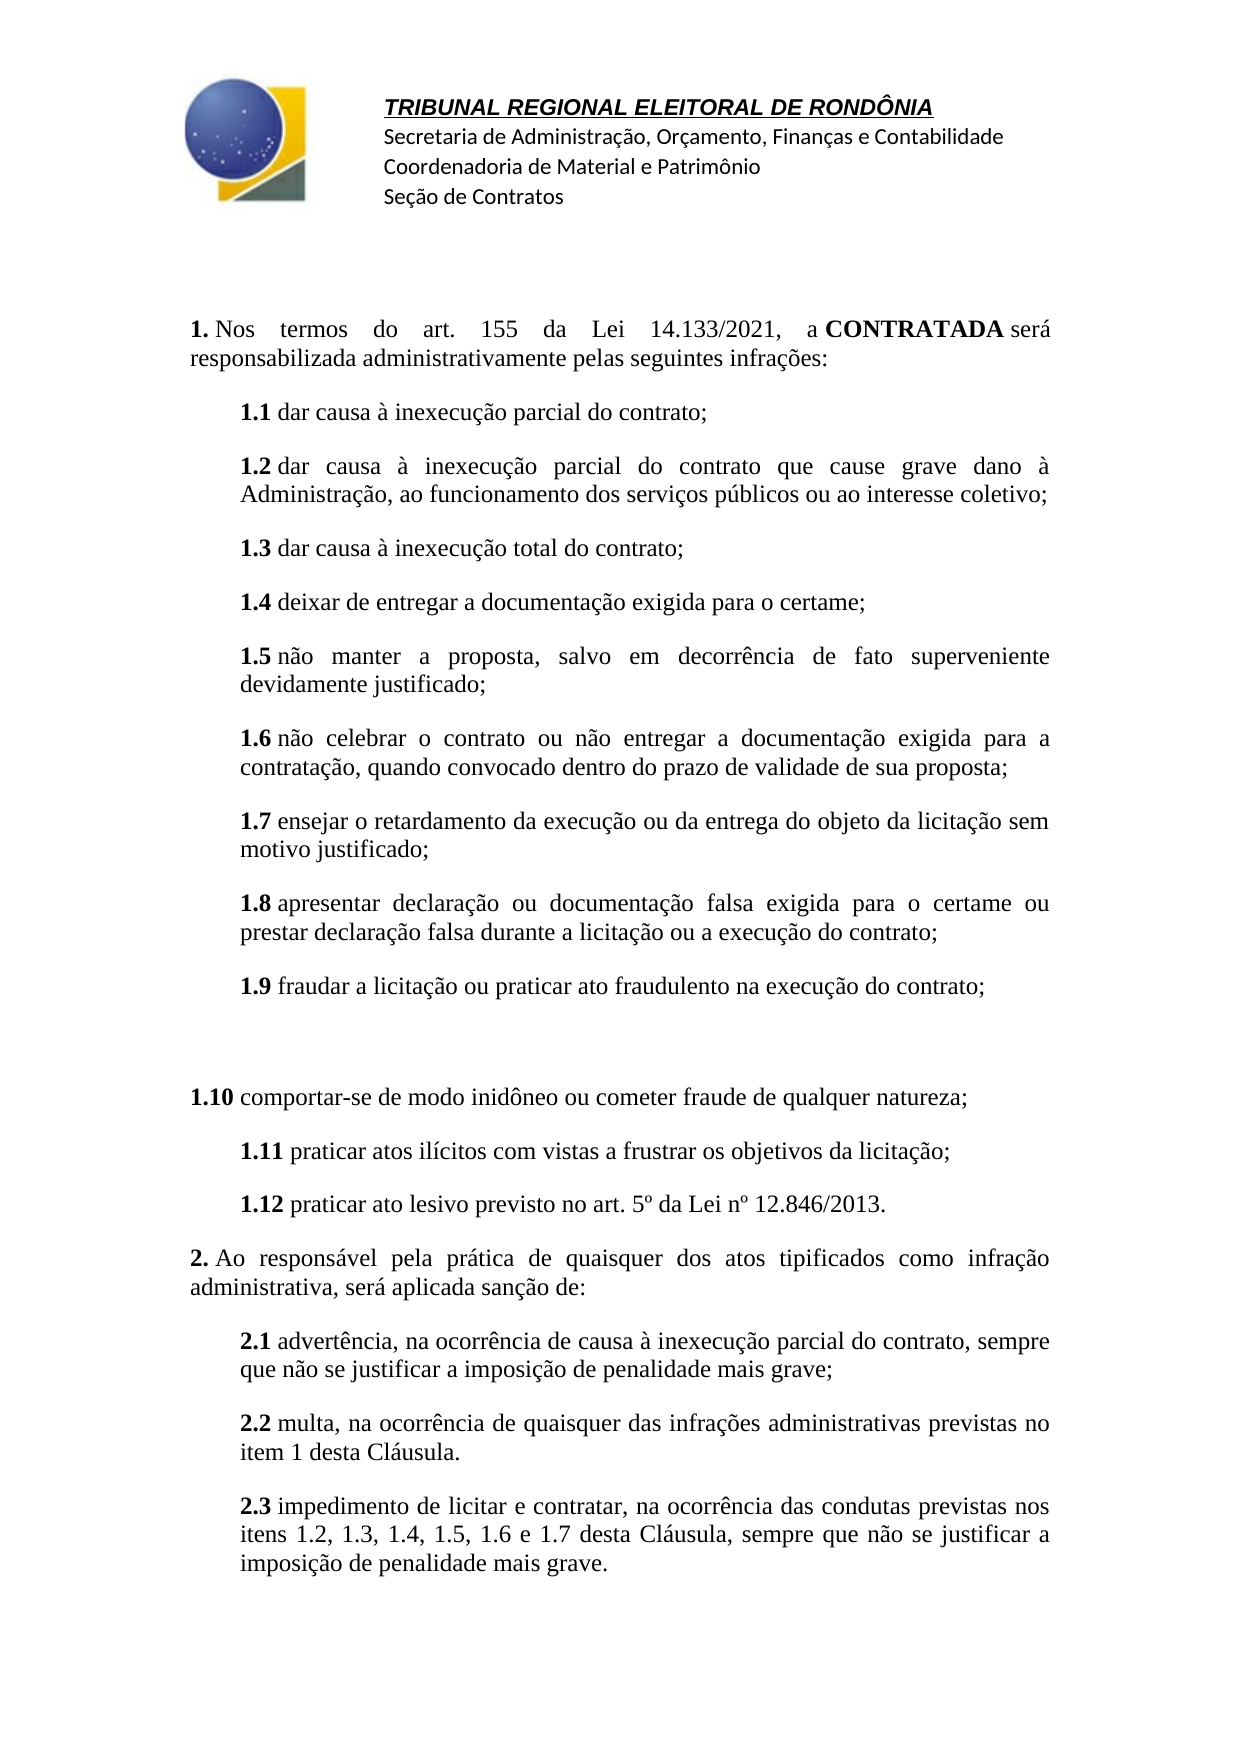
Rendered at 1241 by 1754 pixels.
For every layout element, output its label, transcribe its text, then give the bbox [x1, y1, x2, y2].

text 1.5 não manter a proposta, salvo em decorrência de fato superveniente devidamente justificado; [240, 641, 1051, 698]
text 1.7 ensejar o retardamento da execução ou da entrega do objeto da licitação sem motivo justificado; [240, 806, 1051, 863]
text 1.11 praticar atos ilícitos com vistas a frustrar os objetivos da licitação; [240, 1136, 1051, 1164]
text 1.9 fraudar a licitação ou praticar ato fraudulento na execução do contrato; [240, 971, 1051, 999]
text 1.1 dar causa à inexecução parcial do contrato; [240, 397, 1051, 426]
text 1.4 deixar de entregar a documentação exigida para o certame; [240, 587, 1051, 616]
text 2. Ao responsável pela prática de quaisquer dos atos tipificados como infração administrativa, será aplicada sanção de: [190, 1243, 1051, 1301]
text 1.10 comportar-se de modo inidôneo ou cometer fraude de qualquer natureza; [190, 1082, 1051, 1111]
text 1.8 apresentar declaração ou documentação falsa exigida para o certame ou prestar declaração falsa durante a licitação ou a execução do contrato; [240, 888, 1051, 946]
text 1.2 dar causa à inexecução parcial do contrato que cause grave dano à Administração, ao funcionamento dos serviços públicos ou ao interesse coletivo; [240, 451, 1051, 508]
text 1.3 dar causa à inexecução total do contrato; [240, 533, 1051, 562]
text 1.12 praticar ato lesivo previsto no art. 5º da Lei nº 12.846/2013. [240, 1189, 1051, 1218]
text 2.2 multa, na ocorrência de quaisquer das infrações administrativas previstas no item 1 desta Cláusula. [240, 1408, 1051, 1466]
text 1.6 não celebrar o contrato ou não entregar a documentação exigida para a contratação, quando convocado dentro do prazo de validade de sua proposta; [240, 723, 1051, 781]
text 1. Nos termos do art. 155 da Lei 14.133/2021, a CONTRATADA será responsabilizada administrativamente pelas seguintes infrações: [190, 314, 1051, 372]
text 2.3 impedimento de licitar e contratar, na ocorrência das condutas previstas nos itens 1.2, 1.3, 1.4, 1.5, 1.6 e 1.7 desta Cláusula, sempre que não se justificar a imposição de penalidade mais grave. [240, 1491, 1051, 1577]
text 2.1 advertência, na ocorrência de causa à inexecução parcial do contrato, sempre que não se justificar a imposição de penalidade mais grave; [240, 1326, 1051, 1383]
